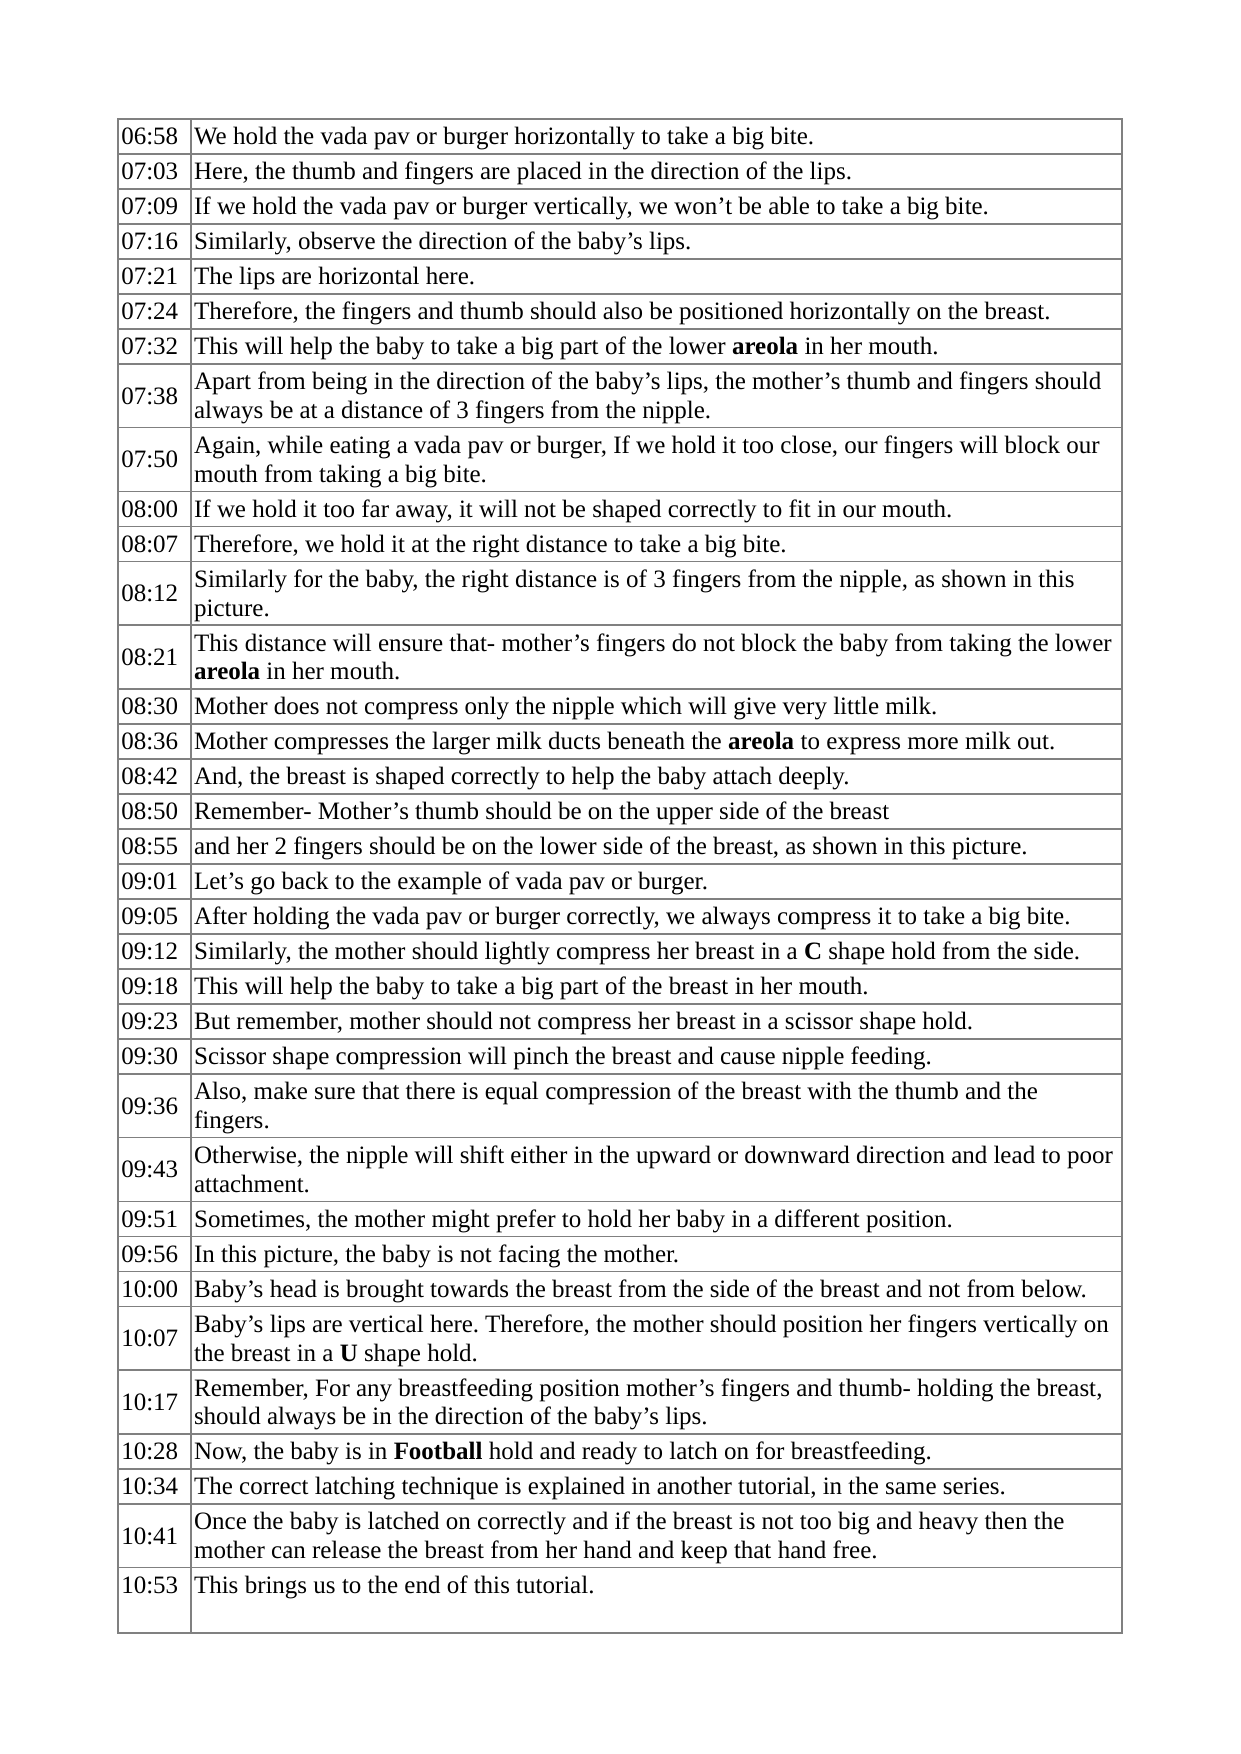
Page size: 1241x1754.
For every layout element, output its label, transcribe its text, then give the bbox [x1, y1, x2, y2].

table_cell 10:17 [119, 1371, 190, 1433]
table_cell 09:43 [119, 1138, 190, 1201]
table_cell 09:23 [119, 1005, 190, 1038]
table_cell If we hold the vada pav or burger vertically, we won’t be able to take a big bite. [192, 190, 1121, 223]
table_cell Mother compresses the larger milk ducts beneath the areola to express more milk out. [192, 725, 1121, 758]
table_cell 09:01 [119, 865, 190, 898]
table_cell 08:36 [119, 725, 190, 758]
table_cell Mother does not compress only the nipple which will give very little milk. [192, 690, 1121, 723]
table_cell This brings us to the end of this tutorial. [192, 1568, 1121, 1631]
table_cell Similarly for the baby, the right distance is of 3 fingers from the nipple, as shown in this picture. [192, 562, 1121, 624]
table_cell Therefore, we hold it at the right distance to take a big bite. [192, 527, 1121, 561]
table_cell and her 2 fingers should be on the lower side of the breast, as shown in this picture. [192, 830, 1121, 863]
table_cell Similarly, observe the direction of the baby’s lips. [192, 225, 1121, 258]
table_cell Now, the baby is in Football hold and ready to latch on for breastfeeding. [192, 1435, 1121, 1468]
table_cell Otherwise, the nipple will shift either in the upward or downward direction and lead to poor attachment. [192, 1138, 1121, 1201]
table_cell 07:09 [119, 190, 190, 223]
table_cell 10:41 [119, 1505, 190, 1567]
table_cell 07:03 [119, 155, 190, 188]
table_cell 08:12 [119, 562, 190, 624]
table_cell 08:21 [119, 626, 190, 688]
table_cell 07:16 [119, 225, 190, 258]
table_cell After holding the vada pav or burger correctly, we always compress it to take a big bite. [192, 900, 1121, 933]
table_cell But remember, mother should not compress her breast in a scissor shape hold. [192, 1005, 1121, 1038]
table_cell 07:50 [119, 428, 190, 491]
table_cell Apart from being in the direction of the baby’s lips, the mother’s thumb and fingers should always be at a distance of 3 fingers from the nipple. [192, 365, 1121, 427]
table_cell Sometimes, the mother might prefer to hold her baby in a different position. [192, 1202, 1121, 1236]
table_cell 08:30 [119, 690, 190, 723]
table_cell Again, while eating a vada pav or burger, If we hold it too close, our fingers will block our mouth from taking a big bite. [192, 428, 1121, 491]
table_cell The correct latching technique is explained in another tutorial, in the same series. [192, 1470, 1121, 1503]
table_cell 10:00 [119, 1272, 190, 1306]
table_cell This distance will ensure that- mother’s fingers do not block the baby from taking the lower areola in her mouth. [192, 626, 1121, 688]
table_cell Remember, For any breastfeeding position mother’s fingers and thumb- holding the breast, should always be in the direction of the baby’s lips. [192, 1371, 1121, 1433]
table_cell Once the baby is latched on correctly and if the breast is not too big and heavy then the mother can release the breast from her hand and keep that hand free. [192, 1505, 1121, 1567]
table_cell 07:21 [119, 260, 190, 293]
table_cell 09:18 [119, 970, 190, 1003]
table_cell 08:42 [119, 760, 190, 793]
table_cell In this picture, the baby is not facing the mother. [192, 1237, 1121, 1271]
table_cell If we hold it too far away, it will not be shaped correctly to fit in our mouth. [192, 492, 1121, 526]
table_cell 08:07 [119, 527, 190, 561]
table_cell Let’s go back to the example of vada pav or burger. [192, 865, 1121, 898]
table_cell 09:05 [119, 900, 190, 933]
table_cell Baby’s lips are vertical here. Therefore, the mother should position her fingers vertically on the breast in a U shape hold. [192, 1307, 1121, 1369]
table_cell 09:30 [119, 1040, 190, 1073]
table_cell 09:36 [119, 1075, 190, 1137]
table_cell 07:38 [119, 365, 190, 427]
table_cell 10:34 [119, 1470, 190, 1503]
table_cell And, the breast is shaped correctly to help the baby attach deeply. [192, 760, 1121, 793]
table_cell Therefore, the fingers and thumb should also be positioned horizontally on the breast. [192, 295, 1121, 328]
table_cell This will help the baby to take a big part of the breast in her mouth. [192, 970, 1121, 1003]
table_cell 10:28 [119, 1435, 190, 1468]
table_cell 08:50 [119, 795, 190, 828]
table_cell Baby’s head is brought towards the breast from the side of the breast and not from below. [192, 1272, 1121, 1306]
table_cell Scissor shape compression will pinch the breast and cause nipple feeding. [192, 1040, 1121, 1073]
table_cell Also, make sure that there is equal compression of the breast with the thumb and the fingers. [192, 1075, 1121, 1137]
table_cell 10:07 [119, 1307, 190, 1369]
table_cell Similarly, the mother should lightly compress her breast in a C shape hold from the side. [192, 935, 1121, 968]
table_cell 08:00 [119, 492, 190, 526]
table_cell The lips are horizontal here. [192, 260, 1121, 293]
table_cell 09:56 [119, 1237, 190, 1271]
table_cell We hold the vada pav or burger horizontally to take a big bite. [192, 120, 1121, 153]
table_cell This will help the baby to take a big part of the lower areola in her mouth. [192, 330, 1121, 363]
table_cell Here, the thumb and fingers are placed in the direction of the lips. [192, 155, 1121, 188]
table_cell 06:58 [119, 120, 190, 153]
table_cell 10:53 [119, 1568, 190, 1631]
table_cell 09:51 [119, 1202, 190, 1236]
table_cell Remember- Mother’s thumb should be on the upper side of the breast [192, 795, 1121, 828]
table_cell 09:12 [119, 935, 190, 968]
table_cell 07:24 [119, 295, 190, 328]
table_cell 07:32 [119, 330, 190, 363]
table_cell 08:55 [119, 830, 190, 863]
